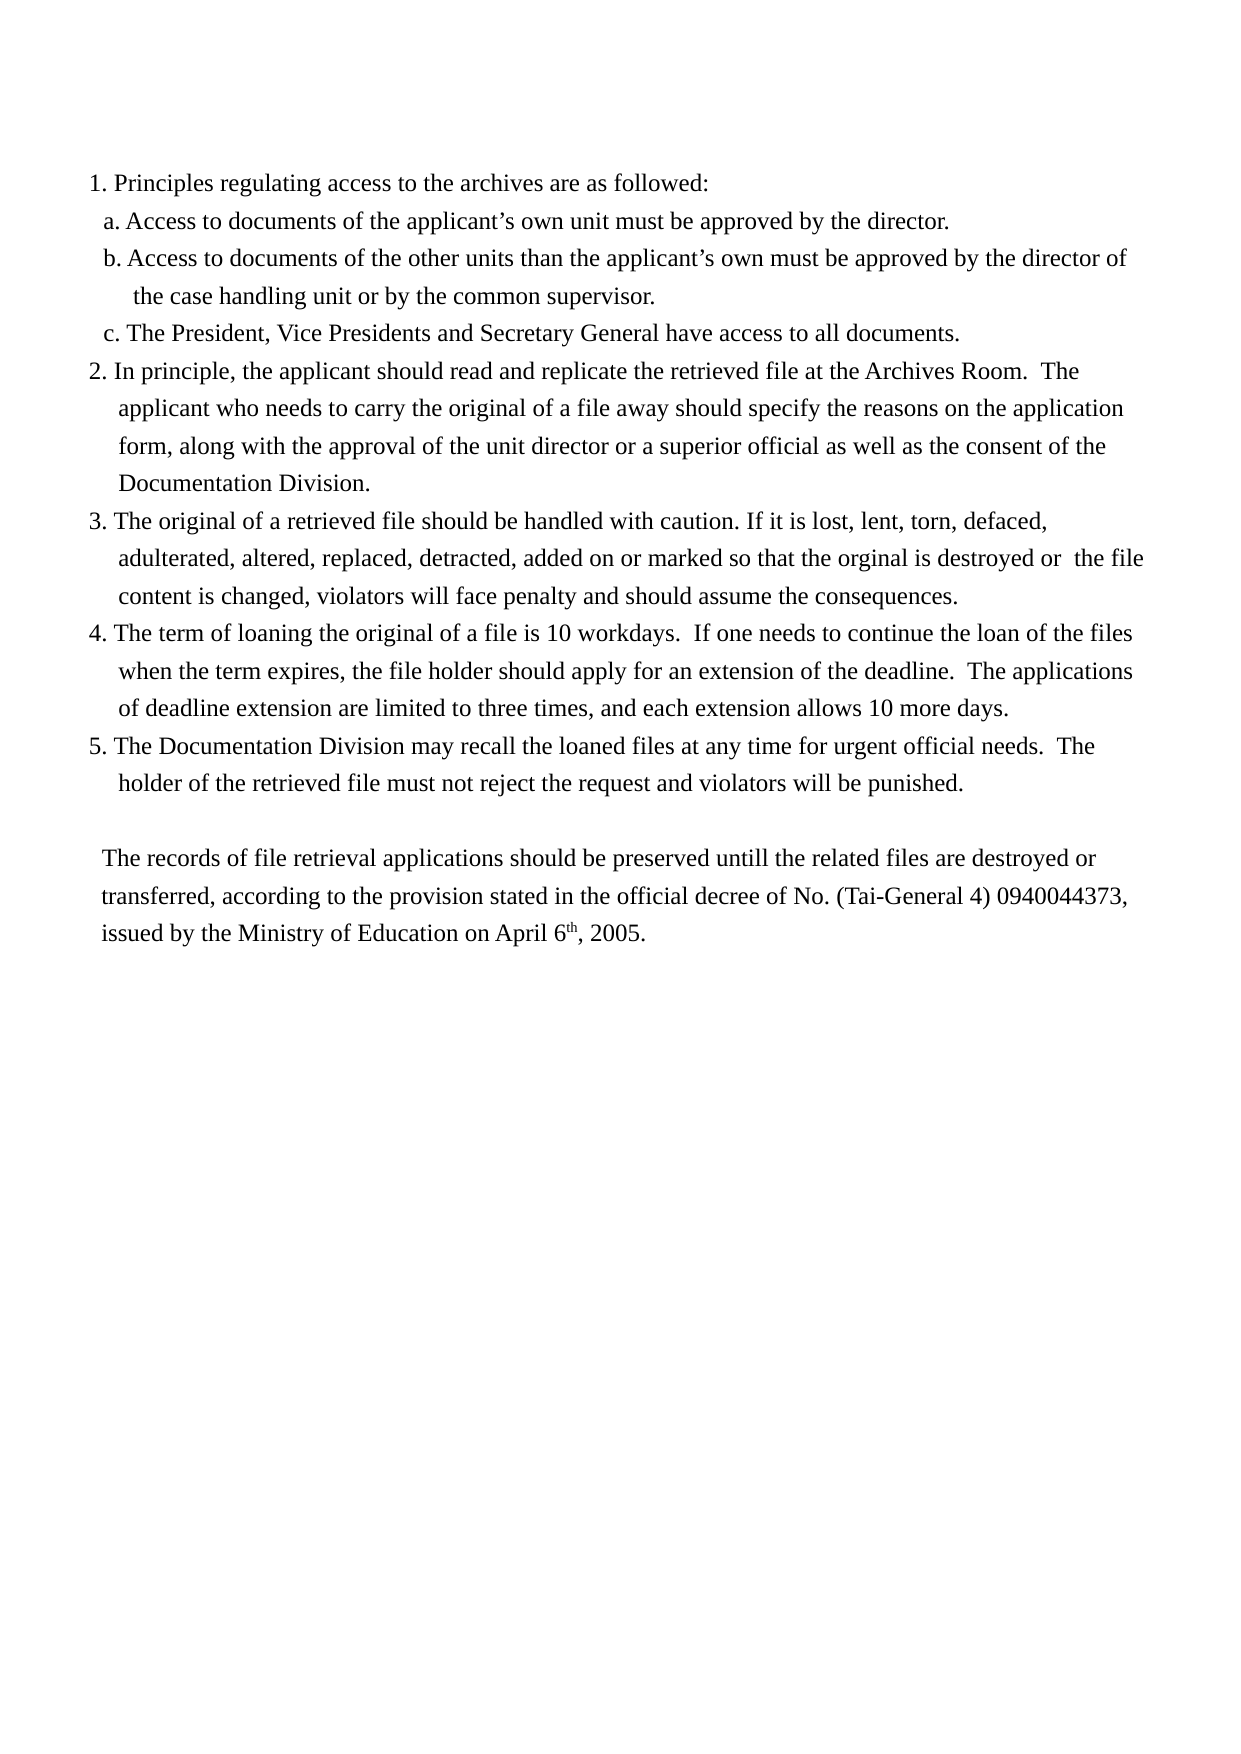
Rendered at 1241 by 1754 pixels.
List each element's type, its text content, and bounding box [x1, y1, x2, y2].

text 3. The original of a retrieved file should be handled with caution. If it is lost, lent, torn, defaced, adulterated, altered, replaced, detracted, added on or marked so that the orginal is destroyed or the file content is changed, violators will face penalty and should assume the consequences. [89, 502, 1152, 614]
text 1. Principles regulating access to the archives are as followed: [89, 164, 1152, 202]
text b. Access to documents of the other units than the applicant’s own must be approved by the director of the case handling unit or by the common supervisor. [103, 239, 1152, 314]
text 4. The term of loaning the original of a file is 10 workdays. If one needs to continue the loan of the files when the term expires, the file holder should apply for an extension of the deadline. The applications of deadline extension are limited to three times, and each extension allows 10 more days. [89, 614, 1152, 727]
text c. The President, Vice Presidents and Secretary General have access to all documents. [89, 314, 1152, 352]
text a. Access to documents of the applicant’s own unit must be approved by the director. [89, 202, 1152, 239]
text The records of file retrieval applications should be preserved untill the related files are destroyed or transferred, according to the provision stated in the official decree of No. (Tai-General 4) 0940044373, issued by the Ministry of Education on April 6th, 2005. [101, 839, 1152, 952]
text 2. In principle, the applicant should read and replicate the retrieved file at the Archives Room. The applicant who needs to carry the original of a file away should specify the reasons on the application form, along with the approval of the unit director or a superior official as well as the consent of the Documentation Division. [89, 352, 1152, 502]
text 5. The Documentation Division may recall the loaned files at any time for urgent official needs. The holder of the retrieved file must not reject the request and violators will be punished. [89, 727, 1152, 802]
